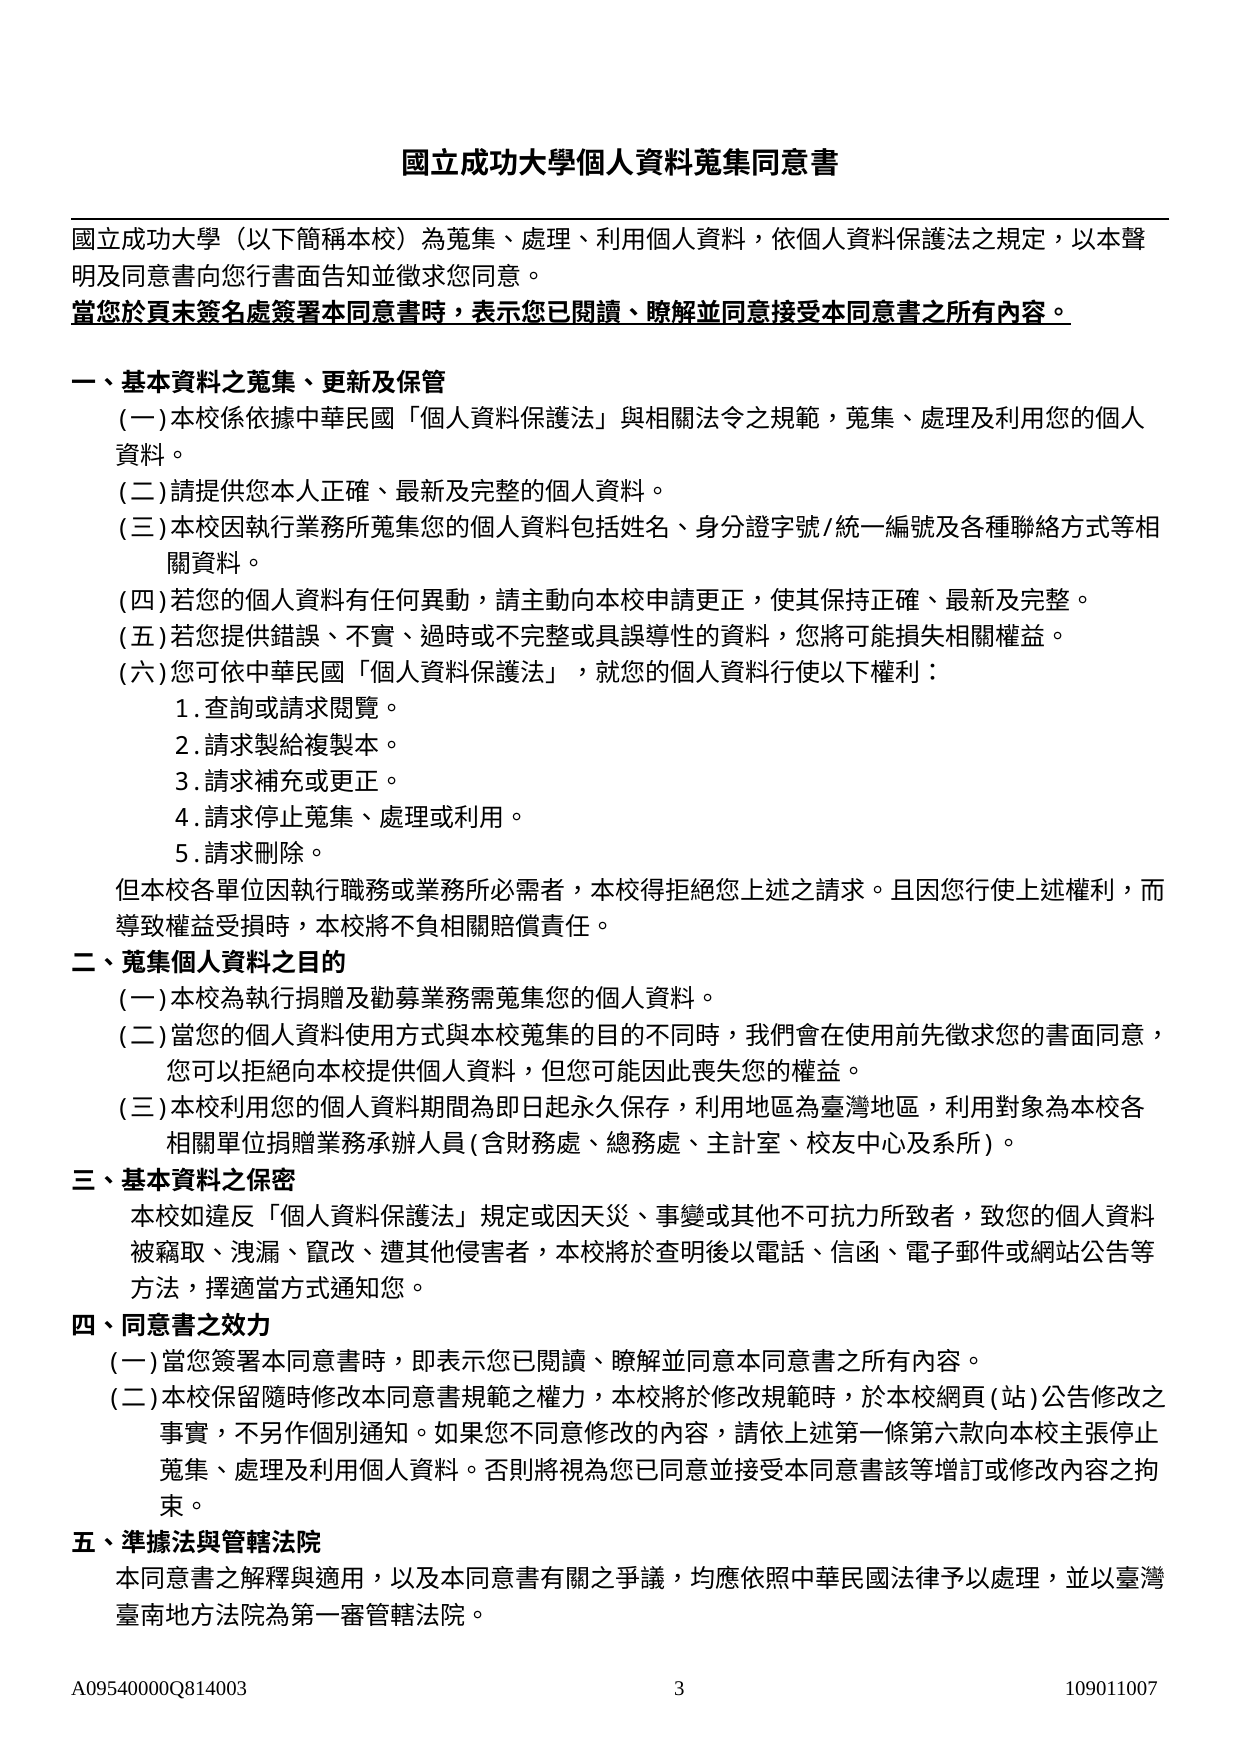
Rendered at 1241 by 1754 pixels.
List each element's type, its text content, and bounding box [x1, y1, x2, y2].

text (三)本校因執行業務所蒐集您的個人資料包括姓名、身分證字號/統一編號及各種聯絡方式等相關資料。 [115, 508, 1169, 580]
text 國立成功大學（以下簡稱本校）為蒐集、處理、利用個人資料，依個人資料保護法之規定，以本聲明及同意書向您行書面告知並徵求您同意。 當您於頁末簽名處簽署本同意書時，表示您已閱讀、瞭解並同意接受本同意書之所有內容。 [71, 220, 1169, 328]
text (一)本校係依據中華民國「個人資料保護法」與相關法令之規範，蒐集、處理及利用您的個人資料。 [115, 399, 1169, 471]
text 二、蒐集個人資料之目的 [71, 943, 1169, 979]
text 一、基本資料之蒐集、更新及保管 [71, 363, 1169, 399]
text 本同意書之解釋與適用，以及本同意書有關之爭議，均應依照中華民國法律予以處理，並以臺灣臺南地方法院為第一審管轄法院。 [115, 1559, 1169, 1631]
text (二)當您的個人資料使用方式與本校蒐集的目的不同時，我們會在使用前先徵求您的書面同意，您可以拒絕向本校提供個人資料，但您可能因此喪失您的權益。 [115, 1015, 1169, 1088]
text (六)您可依中華民國「個人資料保護法」，就您的個人資料行使以下權利： [115, 653, 1169, 689]
text 5.請求刪除。 [174, 834, 1169, 870]
text (一)當您簽署本同意書時，即表示您已閱讀、瞭解並同意本同意書之所有內容。 [106, 1341, 1169, 1378]
text 本校如違反「個人資料保護法」規定或因天災、事變或其他不可抗力所致者，致您的個人資料被竊取、洩漏、竄改、遭其他侵害者，本校將於查明後以電話、信函、電子郵件或網站公告等方法，擇適當方式通知您。 [130, 1196, 1169, 1305]
text (二)請提供您本人正確、最新及完整的個人資料。 [115, 471, 1169, 508]
text (一)本校為執行捐贈及勸募業務需蒐集您的個人資料。 [115, 979, 1169, 1015]
text 但本校各單位因執行職務或業務所必需者，本校得拒絕您上述之請求。且因您行使上述權利，而導致權益受損時，本校將不負相關賠償責任。 [115, 870, 1169, 943]
text 五、準據法與管轄法院 [71, 1523, 1169, 1559]
text 3.請求補充或更正。 [174, 761, 1169, 798]
text (四)若您的個人資料有任何異動，請主動向本校申請更正，使其保持正確、最新及完整。 [115, 580, 1169, 616]
text 國立成功大學個人資料蒐集同意書 [71, 140, 1169, 182]
text 1.查詢或請求閱覽。 [174, 689, 1169, 725]
text 四、同意書之效力 [71, 1305, 1169, 1341]
text 三、基本資料之保密 [71, 1160, 1169, 1196]
text (五)若您提供錯誤、不實、過時或不完整或具誤導性的資料，您將可能損失相關權益。 [115, 616, 1169, 653]
text 4.請求停止蒐集、處理或利用。 [174, 798, 1169, 834]
text (三)本校利用您的個人資料期間為即日起永久保存，利用地區為臺灣地區，利用對象為本校各相關單位捐贈業務承辦人員(含財務處、總務處、主計室、校友中心及系所)。 [115, 1088, 1169, 1160]
text 2.請求製給複製本。 [174, 725, 1169, 761]
text (二)本校保留隨時修改本同意書規範之權力，本校將於修改規範時，於本校網頁(站)公告修改之事實，不另作個別通知。如果您不同意修改的內容，請依上述第一條第六款向本校主張停止蒐集、處理及利用個人資料。否則將視為您已同意並接受本同意書該等增訂或修改內容之拘束。 [106, 1378, 1169, 1523]
